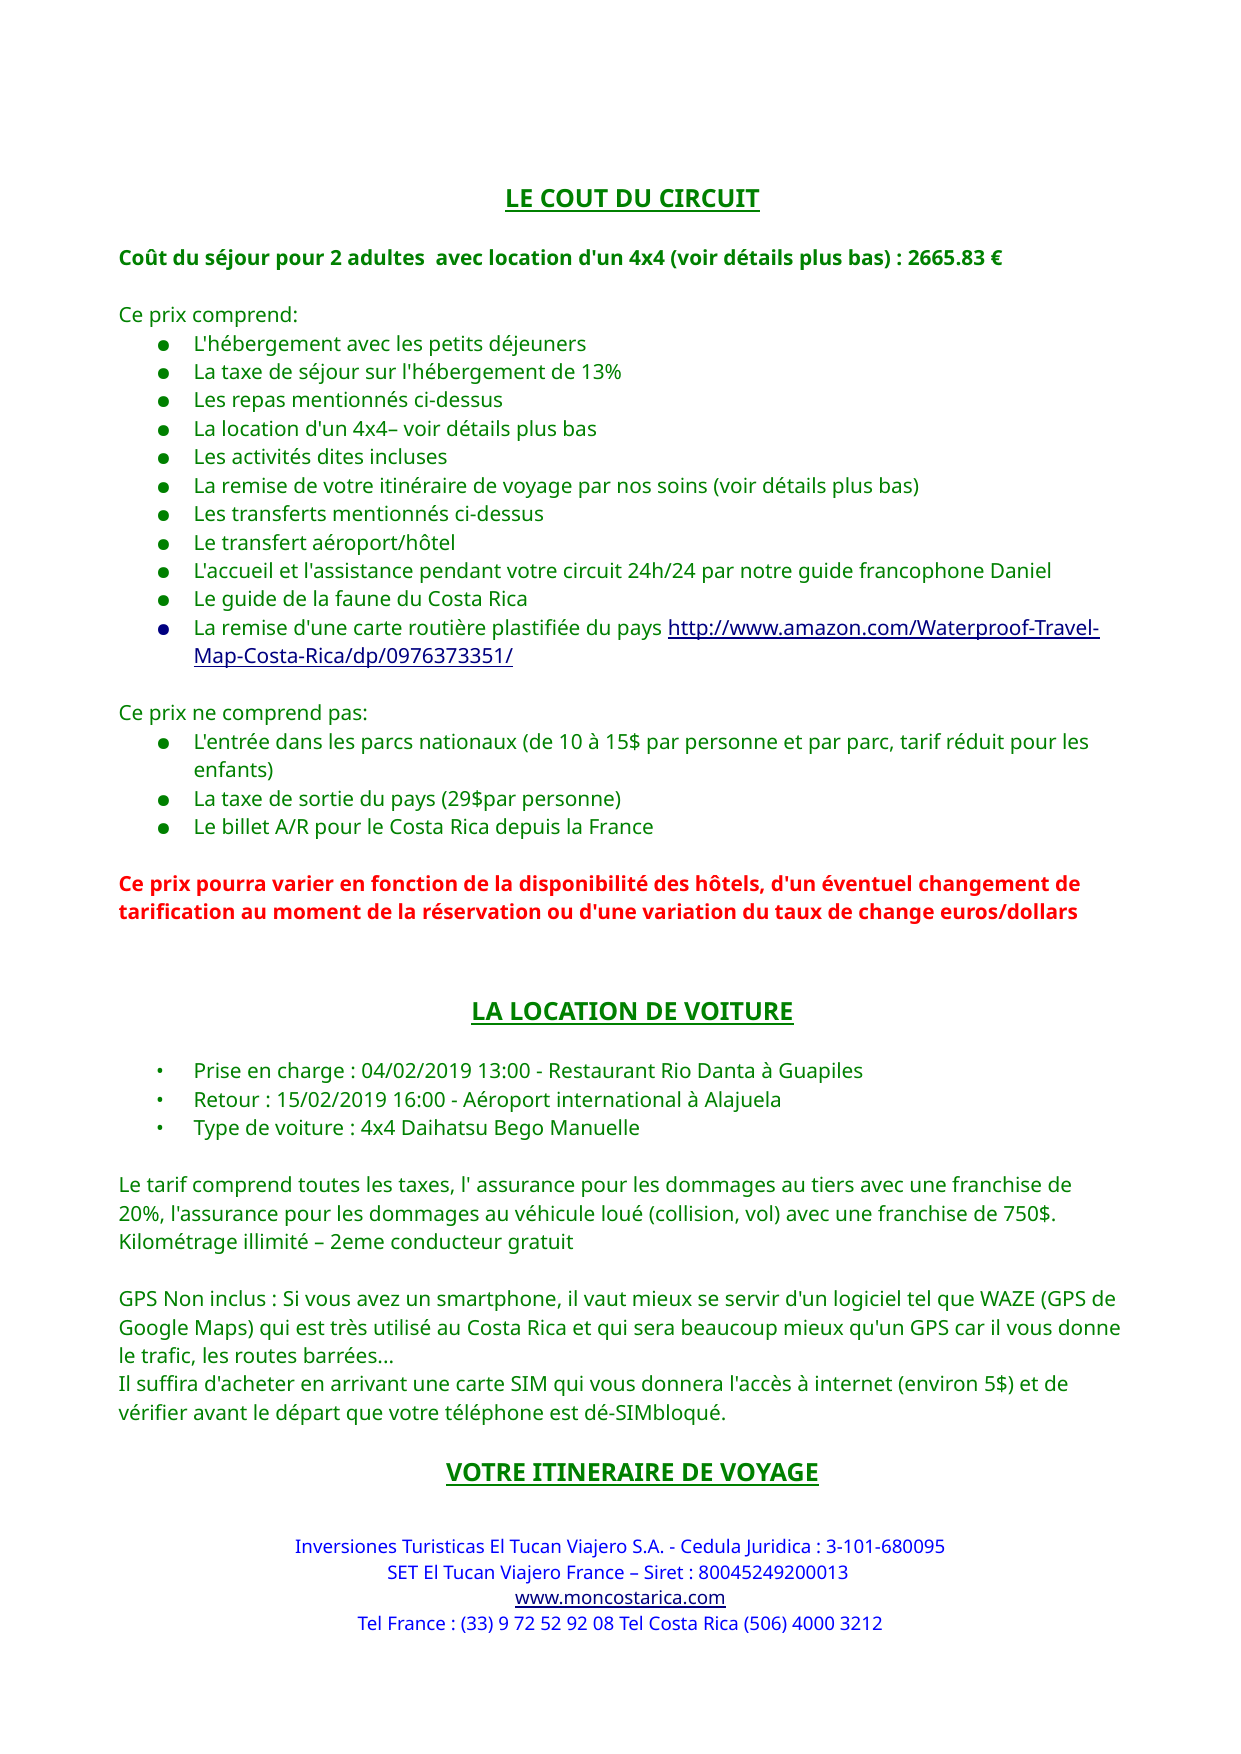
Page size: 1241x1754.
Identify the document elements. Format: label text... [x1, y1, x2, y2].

text GPS Non inclus : Si vous avez un smartphone, il vaut mieux se servir d'un logiciel tel que WAZE (GPS de Google Maps) qui est très utilisé au Costa Rica et qui sera beaucoup mieux qu'un GPS car il vous donne le trafic, les routes barrées... Il suffira d'acheter en arrivant une carte SIM qui vous donnera l'accès à internet (environ 5$) et de vérifier avant le départ que votre téléphone est dé-SIMbloqué. [118, 1284, 1122, 1426]
list La taxe de séjour sur l'hébergement de 13% [156, 357, 1122, 386]
text Ce prix ne comprend pas: [118, 698, 1122, 727]
text Le tarif comprend toutes les taxes, l' assurance pour les dommages au tiers avec une franchise de 20%, l'assurance pour les dommages au véhicule loué (collision, vol) avec une franchise de 750$. [118, 1171, 1122, 1227]
list Retour : 15/02/2019 16:00 - Aéroport international à Alajuela [156, 1085, 1122, 1113]
text Ce prix pourra varier en fonction de la disponibilité des hôtels, d'un éventuel changement de tarification au moment de la réservation ou d'une variation du taux de change euros/dollars [118, 869, 1122, 926]
list Les transferts mentionnés ci-dessus [156, 499, 1122, 528]
list Le billet A/R pour le Costa Rica depuis la France [156, 812, 1122, 841]
list La location d'un 4x4– voir détails plus bas [156, 414, 1122, 442]
text LA LOCATION DE VOITURE [118, 994, 1146, 1028]
text LE COUT DU CIRCUIT [118, 181, 1146, 215]
list Le guide de la faune du Costa Rica [156, 584, 1122, 613]
list La taxe de sortie du pays (29$par personne) [156, 784, 1122, 812]
text VOTRE ITINERAIRE DE VOYAGE [118, 1455, 1146, 1489]
list Type de voiture : 4x4 Daihatsu Bego Manuelle [156, 1113, 1122, 1142]
list L'entrée dans les parcs nationaux (de 10 à 15$ par personne et par parc, tarif réduit pour les enfants) [156, 727, 1122, 784]
text Coût du séjour pour 2 adultes avec location d'un 4x4 (voir détails plus bas) : 2665.83 € [118, 243, 1122, 272]
list L'hébergement avec les petits déjeuners [156, 329, 1122, 357]
text Ce prix comprend: [118, 300, 1122, 329]
list Prise en charge : 04/02/2019 13:00 - Restaurant Rio Danta à Guapiles [156, 1056, 1122, 1085]
text Kilométrage illimité – 2eme conducteur gratuit [118, 1227, 1122, 1256]
list La remise de votre itinéraire de voyage par nos soins (voir détails plus bas) [156, 471, 1122, 499]
list Le transfert aéroport/hôtel [156, 528, 1122, 556]
list La remise d'une carte routière plastifiée du pays http://www.amazon.com/Waterproof-Travel-Map-Costa-Rica/dp/0976373351/ [156, 613, 1122, 670]
list Les activités dites incluses [156, 442, 1122, 471]
list Les repas mentionnés ci-dessus [156, 386, 1122, 414]
list L'accueil et l'assistance pendant votre circuit 24h/24 par notre guide francophone Daniel [156, 556, 1122, 584]
